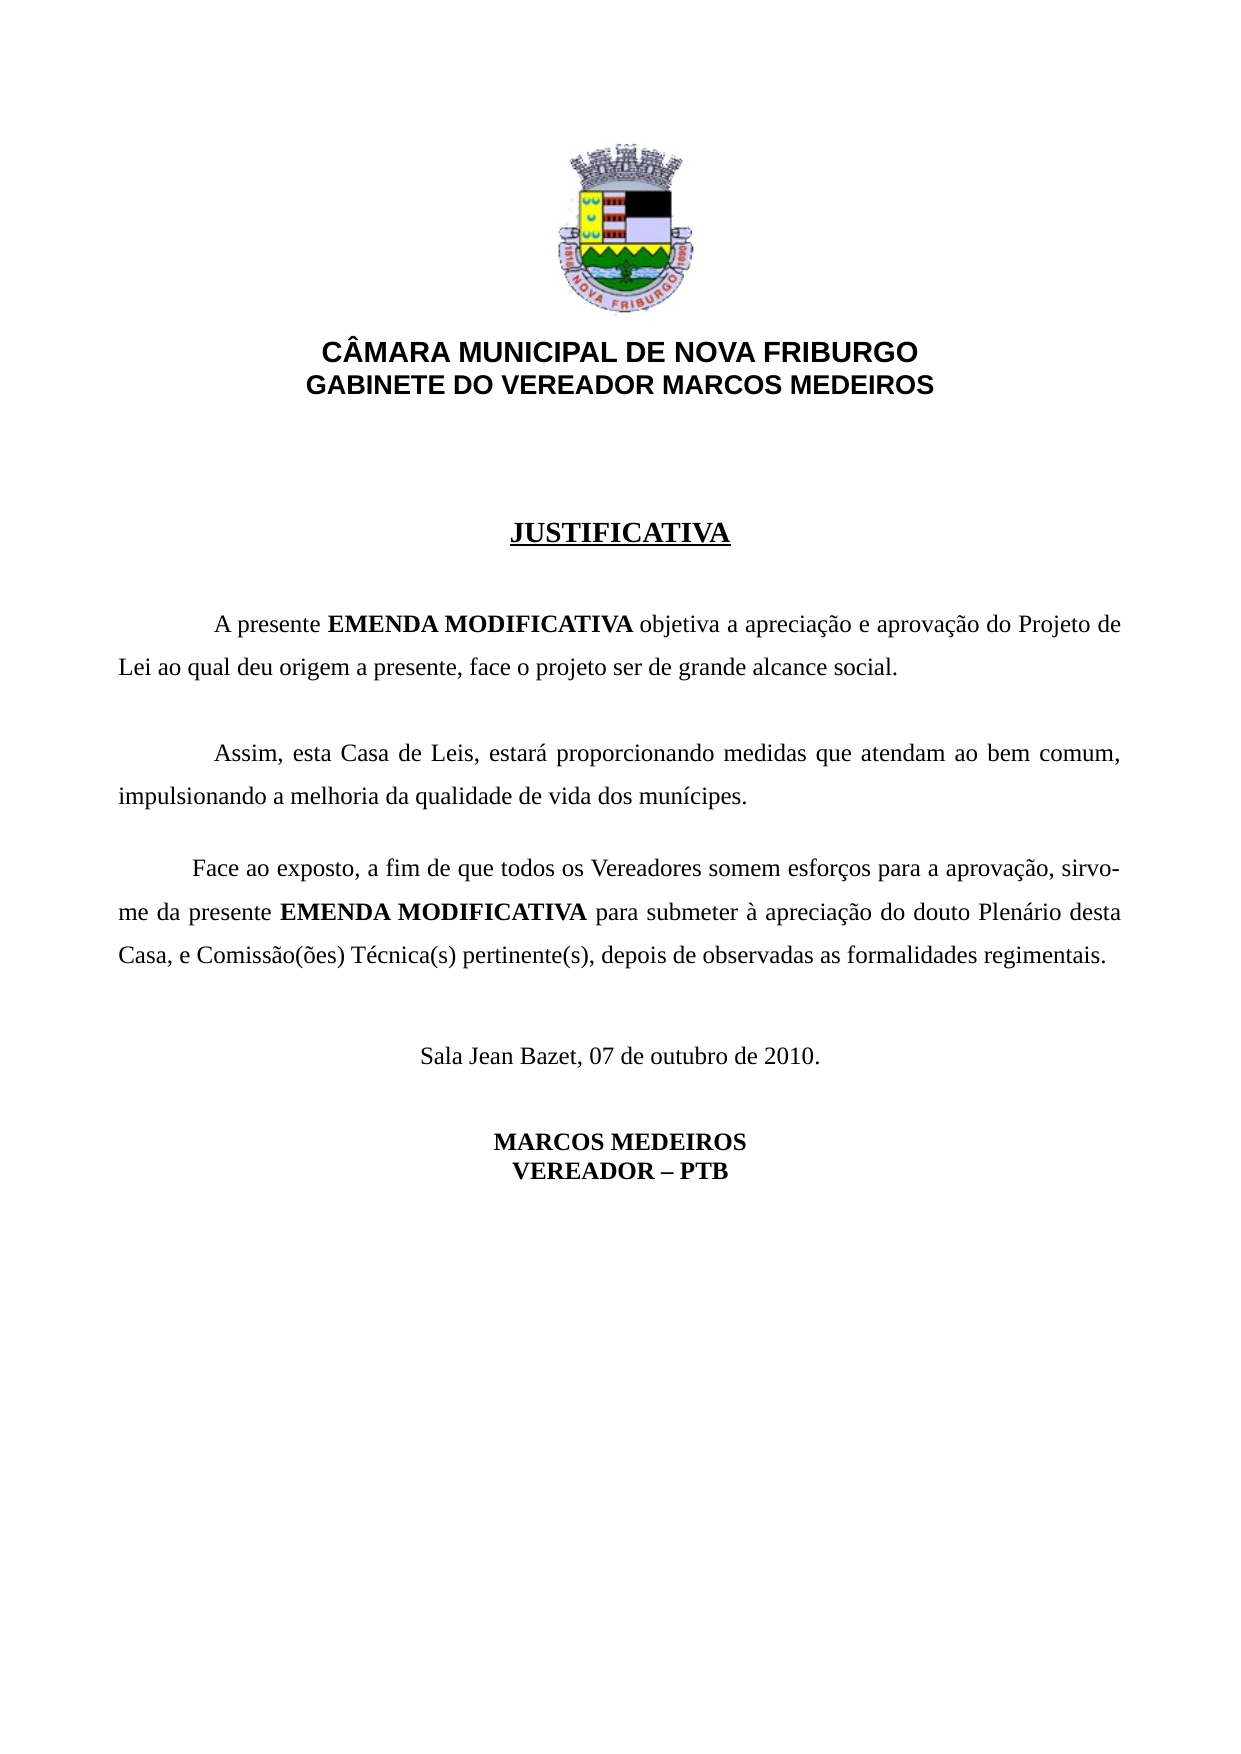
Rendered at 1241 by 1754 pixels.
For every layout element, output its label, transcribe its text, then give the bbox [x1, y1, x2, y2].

text GABINETE DO VEREADOR MARCOS MEDEIROS [118, 369, 1122, 400]
text VEREADOR – PTB [118, 1156, 1122, 1184]
text CÂMARA MUNICIPAL DE NOVA FRIBURGO [118, 335, 1122, 369]
text Assim, esta Casa de Leis, estará proporcionando medidas que atendam ao bem comum, impulsionando a melhoria da qualidade de vida dos munícipes. [118, 738, 1122, 810]
text JUSTIFICATIVA [118, 515, 1122, 549]
text Sala Jean Bazet, 07 de outubro de 2010. [118, 1041, 1122, 1069]
text Face ao exposto, a fim de que todos os Vereadores somem esforços para a aprovação, sirvo-me da presente EMENDA MODIFICATIVA para submeter à apreciação do douto Plenário desta Casa, e Comissão(ões) Técnica(s) pertinente(s), depois de observadas as formalidades regimentais. [118, 853, 1122, 968]
picture [537, 127, 703, 327]
text MARCOS MEDEIROS [118, 1127, 1122, 1156]
text A presente EMENDA MODIFICATIVA objetiva a apreciação e aprovação do Projeto de Lei ao qual deu origem a presente, face o projeto ser de grande alcance social. [118, 609, 1122, 681]
